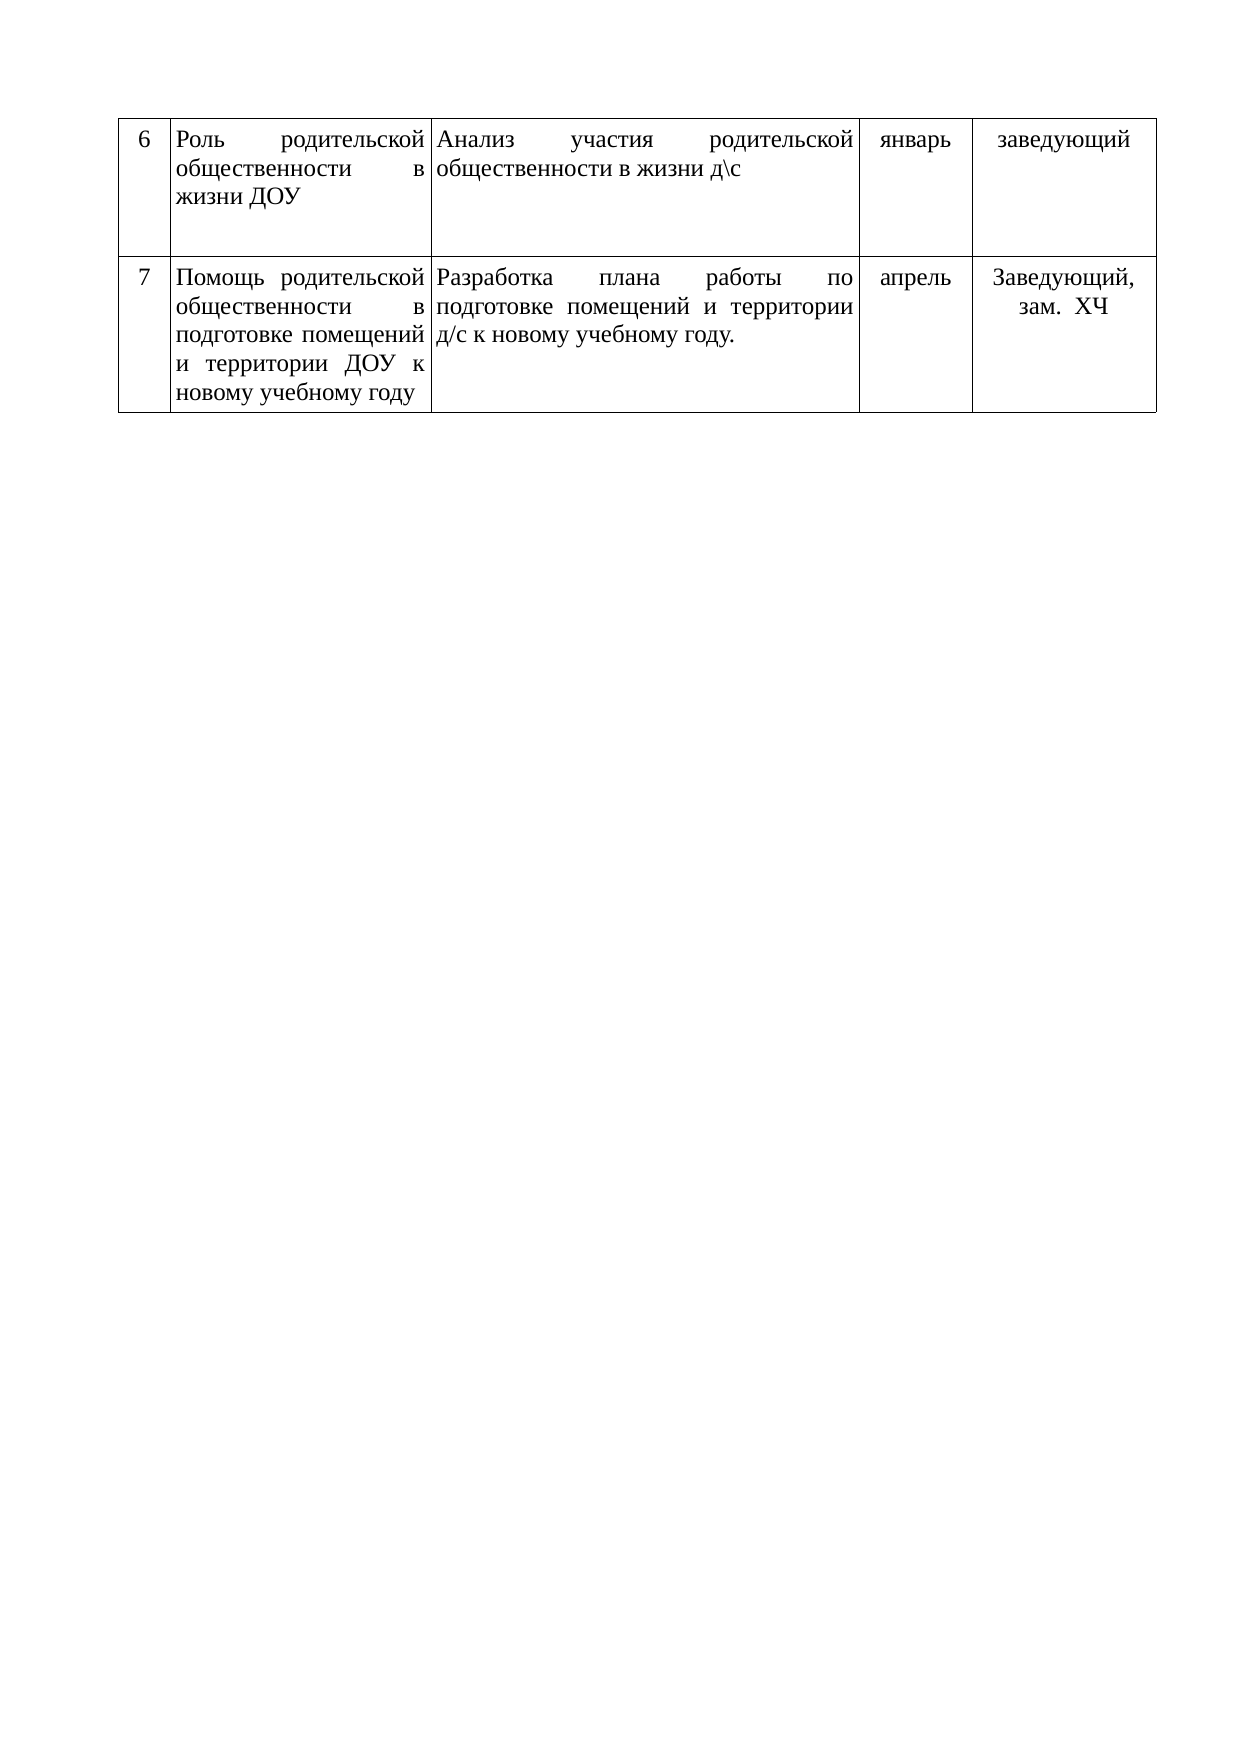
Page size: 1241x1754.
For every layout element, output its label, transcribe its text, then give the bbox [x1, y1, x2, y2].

table_cell 7 [119, 257, 170, 412]
table_cell Роль родительской общественности в жизни ДОУ [171, 119, 431, 256]
table_cell Разработка плана работы по подготовке помещений и территории д/с к новому учебному году. [432, 257, 859, 412]
table_cell январь [860, 119, 972, 256]
table_cell Анализ участия родительской общественности в жизни д\с [432, 119, 859, 256]
table_cell Заведующий, зам. ХЧ [973, 257, 1156, 412]
table_cell Помощь родительской общественности в подготовке помещений и территории ДОУ к новому учебному году [171, 257, 431, 412]
table_cell апрель [860, 257, 972, 412]
table_cell заведующий [973, 119, 1156, 256]
table_cell 6 [119, 119, 170, 256]
